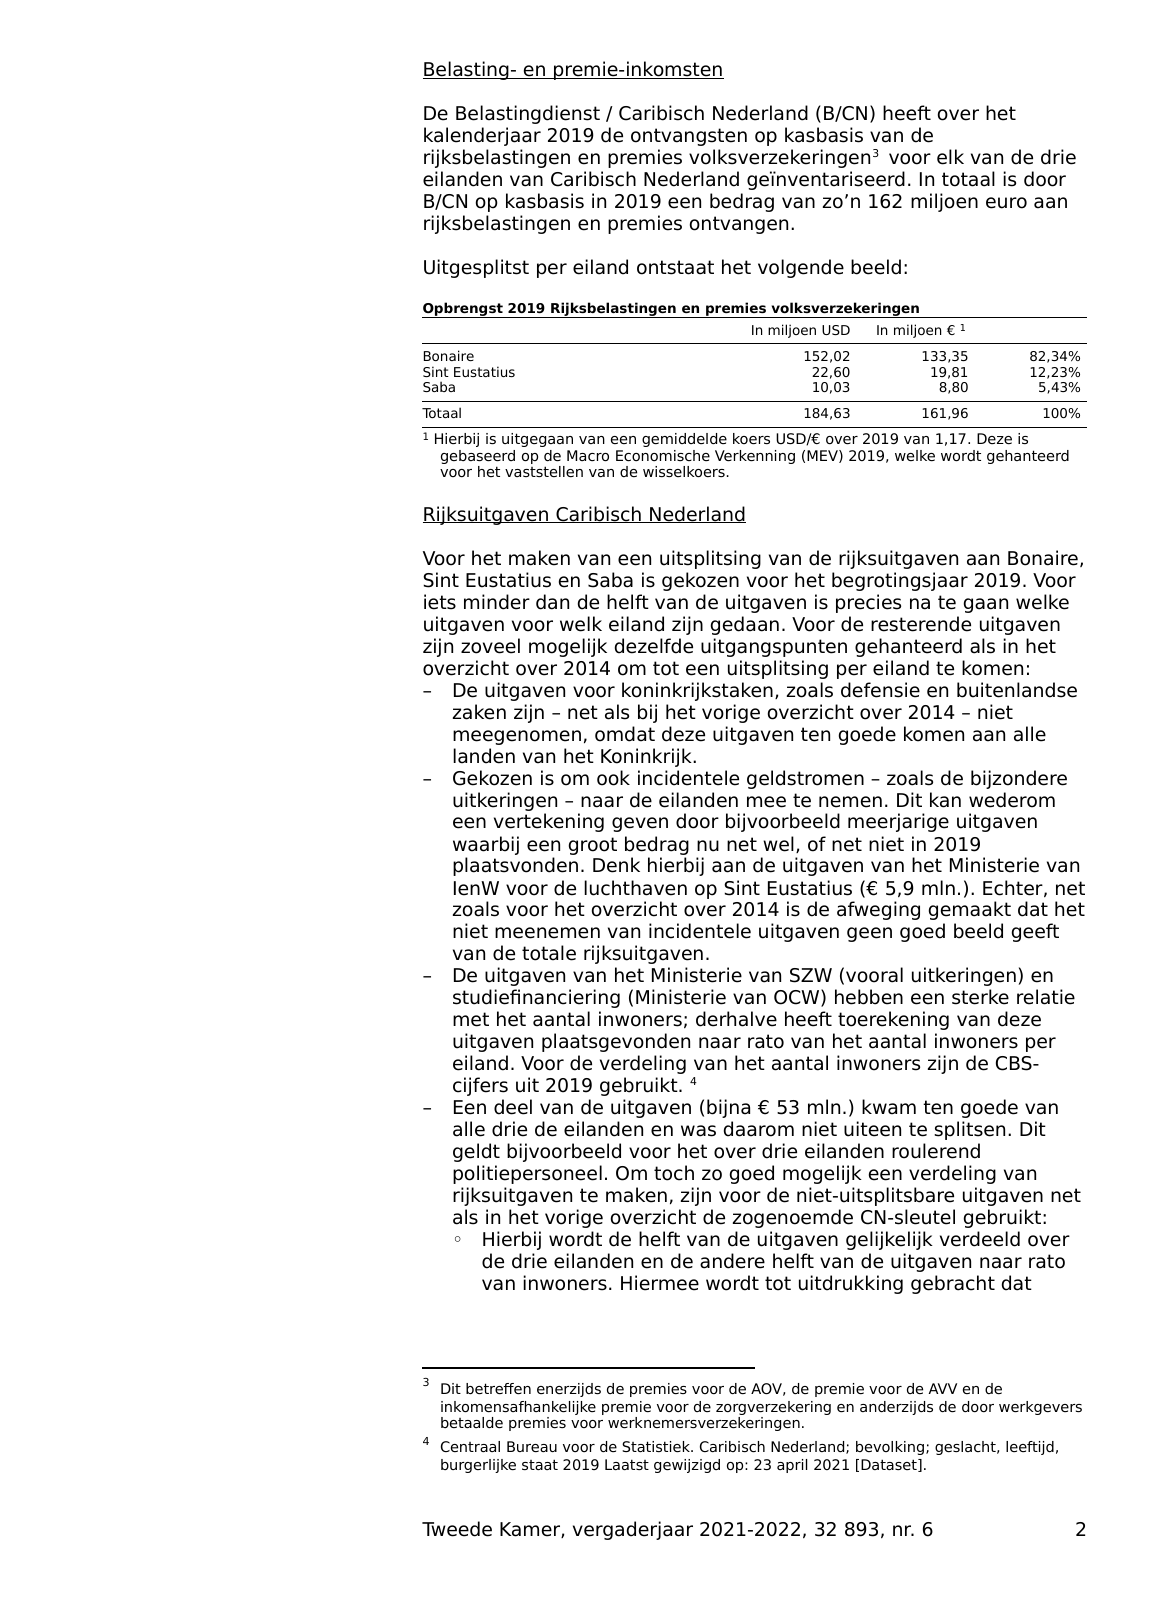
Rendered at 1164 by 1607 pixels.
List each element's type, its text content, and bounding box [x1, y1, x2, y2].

table_cell [422, 318, 709, 343]
table_cell 152,02 [709, 344, 856, 364]
text – Een deel van de uitgaven (bijna € 53 mln.) kwam ten goede van alle drie de eilanden en was daarom niet uiteen te splitsen. Dit geldt bijvoorbeeld voor het over drie eilanden roulerend politiepersoneel. Om toch zo goed mogelijk een verdeling van rijksuitgaven te maken, zijn voor de niet-uitsplitsbare uitgaven net als in het vorige overzicht de zogenoemde CN-sleutel gebruikt: [422, 1097, 1087, 1229]
subtitle Belasting- en premie-inkomsten [422, 59, 1087, 81]
table_cell 82,34% [974, 344, 1087, 364]
text Voor het maken van een uitsplitsing van de rijksuitgaven aan Bonaire, Sint Eustatius en Saba is gekozen voor het begrotingsjaar 2019. Voor iets minder dan de helft van de uitgaven is precies na te gaan welke uitgaven voor welk eiland zijn gedaan. Voor de resterende uitgaven zijn zoveel mogelijk dezelfde uitgangspunten gehanteerd als in het overzicht over 2014 om tot een uitsplitsing per eiland te komen: [422, 548, 1087, 679]
table_cell 161,96 [856, 402, 974, 427]
table_cell 8,80 [856, 380, 974, 401]
text – De uitgaven van het Ministerie van SZW (vooral uitkeringen) en studiefinanciering (Ministerie van OCW) hebben een sterke relatie met het aantal inwoners; derhalve heeft toerekening van deze uitgaven plaatsgevonden naar rato van het aantal inwoners per eiland. Voor de verdeling van het aantal inwoners zijn de CBS-cijfers uit 2019 gebruikt. [422, 965, 1087, 1097]
table_cell Saba [422, 380, 709, 401]
table_cell 19,81 [856, 365, 974, 380]
text – De uitgaven voor koninkrijkstaken, zoals defensie en buitenlandse zaken zijn – net als bij het vorige overzicht over 2014 – niet meegenomen, omdat deze uitgaven ten goede komen aan alle landen van het Koninkrijk. [422, 679, 1087, 767]
table_header Opbrengst 2019 Rijksbelastingen en premies volksverzekeringen [422, 301, 1087, 317]
table_cell Bonaire [422, 344, 709, 364]
table_cell 1 Hierbij is uitgegaan van een gemiddelde koers USD/€ over 2019 van 1,17. Deze is gebaseerd op de Macro Economische Verkenning (MEV) 2019, welke wordt gehanteerd voor het vaststellen van de wisselkoers. [422, 428, 1087, 481]
text – Gekozen is om ook incidentele geldstromen – zoals de bijzondere uitkeringen – naar de eilanden mee te nemen. Dit kan wederom een vertekening geven door bijvoorbeeld meerjarige uitgaven waarbij een groot bedrag nu net wel, of net niet in 2019 plaatsvonden. Denk hierbij aan de uitgaven van het Ministerie van IenW voor de luchthaven op Sint Eustatius (€ 5,9 mln.). Echter, net zoals voor het overzicht over 2014 is de afweging gemaakt dat het niet meenemen van incidentele uitgaven geen goed beeld geeft van de totale rijksuitgaven. [422, 767, 1087, 965]
table_cell 184,63 [709, 402, 856, 427]
table_cell 10,03 [709, 380, 856, 401]
table_cell In miljoen € 1 [856, 318, 974, 343]
table_cell 22,60 [709, 365, 856, 380]
subtitle Rijksuitgaven Caribisch Nederland [422, 503, 1087, 526]
table_cell Sint Eustatius [422, 365, 709, 380]
table_cell In miljoen USD [709, 318, 856, 343]
table_cell [974, 318, 1087, 343]
table_cell 12,23% [974, 365, 1087, 380]
text De Belastingdienst / Caribisch Nederland (B/CN) heeft over het kalenderjaar 2019 de ontvangsten op kasbasis van de rijksbelastingen en premies volksverzekeringen voor elk van de drie eilanden van Caribisch Nederland geïnventariseerd. In totaal is door B/CN op kasbasis in 2019 een bedrag van zo’n 162 miljoen euro aan rijksbelastingen en premies ontvangen. [422, 103, 1087, 235]
table_cell Totaal [422, 402, 709, 427]
table_cell 100% [974, 402, 1087, 427]
text Uitgesplitst per eiland ontstaat het volgende beeld: [422, 257, 1087, 279]
text Centraal Bureau voor de Statistiek. Caribisch Nederland; bevolking; geslacht, leeftijd, burgerlijke staat 2019 Laatst gewijzigd op: 23 april 2021 [Dataset]. [422, 1435, 1087, 1474]
text ◦ Hierbij wordt de helft van de uitgaven gelijkelijk verdeeld over de drie eilanden en de andere helft van de uitgaven naar rato van inwoners. Hiermee wordt tot uitdrukking gebracht dat [452, 1229, 1087, 1295]
text Dit betreffen enerzijds de premies voor de AOV, de premie voor de AVV en de inkomensafhankelijke premie voor de zorgverzekering en anderzijds de door werkgevers betaalde premies voor werknemersverzekeringen. [422, 1377, 1087, 1432]
table_cell 133,35 [856, 344, 974, 364]
table_cell 5,43% [974, 380, 1087, 401]
